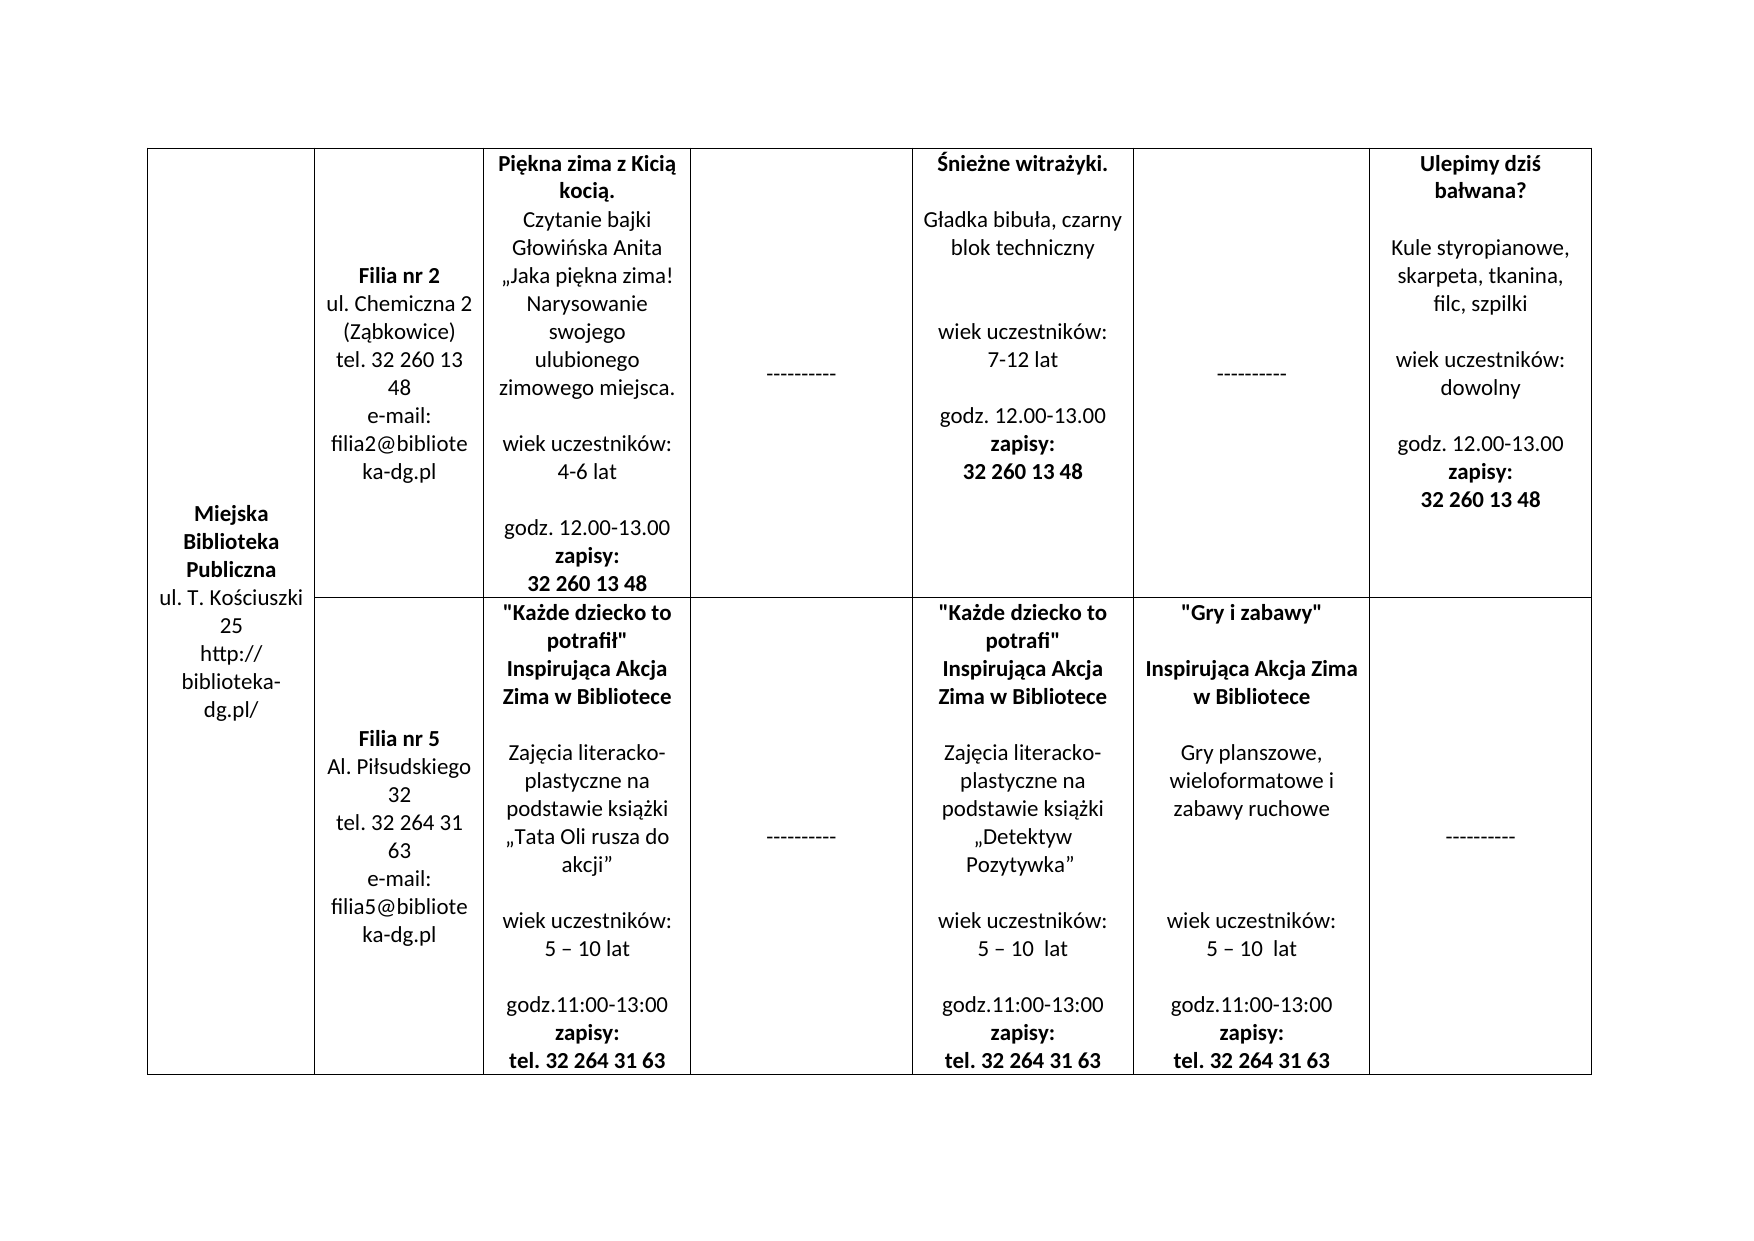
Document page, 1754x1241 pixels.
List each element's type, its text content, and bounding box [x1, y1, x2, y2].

table_cell "Każde dziecko to potrafił" Inspirująca Akcja Zima w Bibliotece Zajęcia literacko-plastyczne na podstawie książki „Tata Oli rusza do akcji” wiek uczestników: 5 – 10 lat godz.11:00-13:00 zapisy: tel. 32 264 31 63 [484, 598, 690, 1074]
table_cell Filia nr 2 ul. Chemiczna 2 (Ząbkowice) tel. 32 260 13 48 e-mail: filia2@biblioteka-dg.pl [315, 149, 483, 597]
table_cell Miejska Biblioteka Publiczna ul. T. Kościuszki 25 http://biblioteka-dg.pl/ [148, 149, 314, 1074]
table_cell ---------- [691, 149, 912, 597]
table_cell "Gry i zabawy" Inspirująca Akcja Zima w Bibliotece Gry planszowe, wieloformatowe i zabawy ruchowe wiek uczestników: 5 – 10 lat godz.11:00-13:00 zapisy: tel. 32 264 31 63 [1134, 598, 1369, 1074]
table_cell Filia nr 5 Al. Piłsudskiego 32 tel. 32 264 31 63 e-mail: filia5@biblioteka-dg.pl [315, 598, 483, 1074]
table_cell ---------- [1134, 149, 1369, 597]
table_cell Ulepimy dziś bałwana? Kule styropianowe, skarpeta, tkanina, filc, szpilki wiek uczestników: dowolny godz. 12.00-13.00 zapisy: 32 260 13 48 [1370, 149, 1591, 597]
table_cell Piękna zima z Kicią kocią. Czytanie bajki Głowińska Anita „Jaka piękna zima! Narysowanie swojego ulubionego zimowego miejsca. wiek uczestników: 4-6 lat godz. 12.00-13.00 zapisy: 32 260 13 48 [484, 149, 690, 597]
table_cell ---------- [691, 598, 912, 1074]
table_cell Śnieżne witrażyki. Gładka bibuła, czarny blok techniczny wiek uczestników: 7-12 lat godz. 12.00-13.00 zapisy: 32 260 13 48 [913, 149, 1133, 597]
table_cell ---------- [1370, 598, 1591, 1074]
table_cell "Każde dziecko to potrafi" Inspirująca Akcja Zima w Bibliotece Zajęcia literacko-plastyczne na podstawie książki „Detektyw Pozytywka” wiek uczestników: 5 – 10 lat godz.11:00-13:00 zapisy: tel. 32 264 31 63 [913, 598, 1133, 1074]
